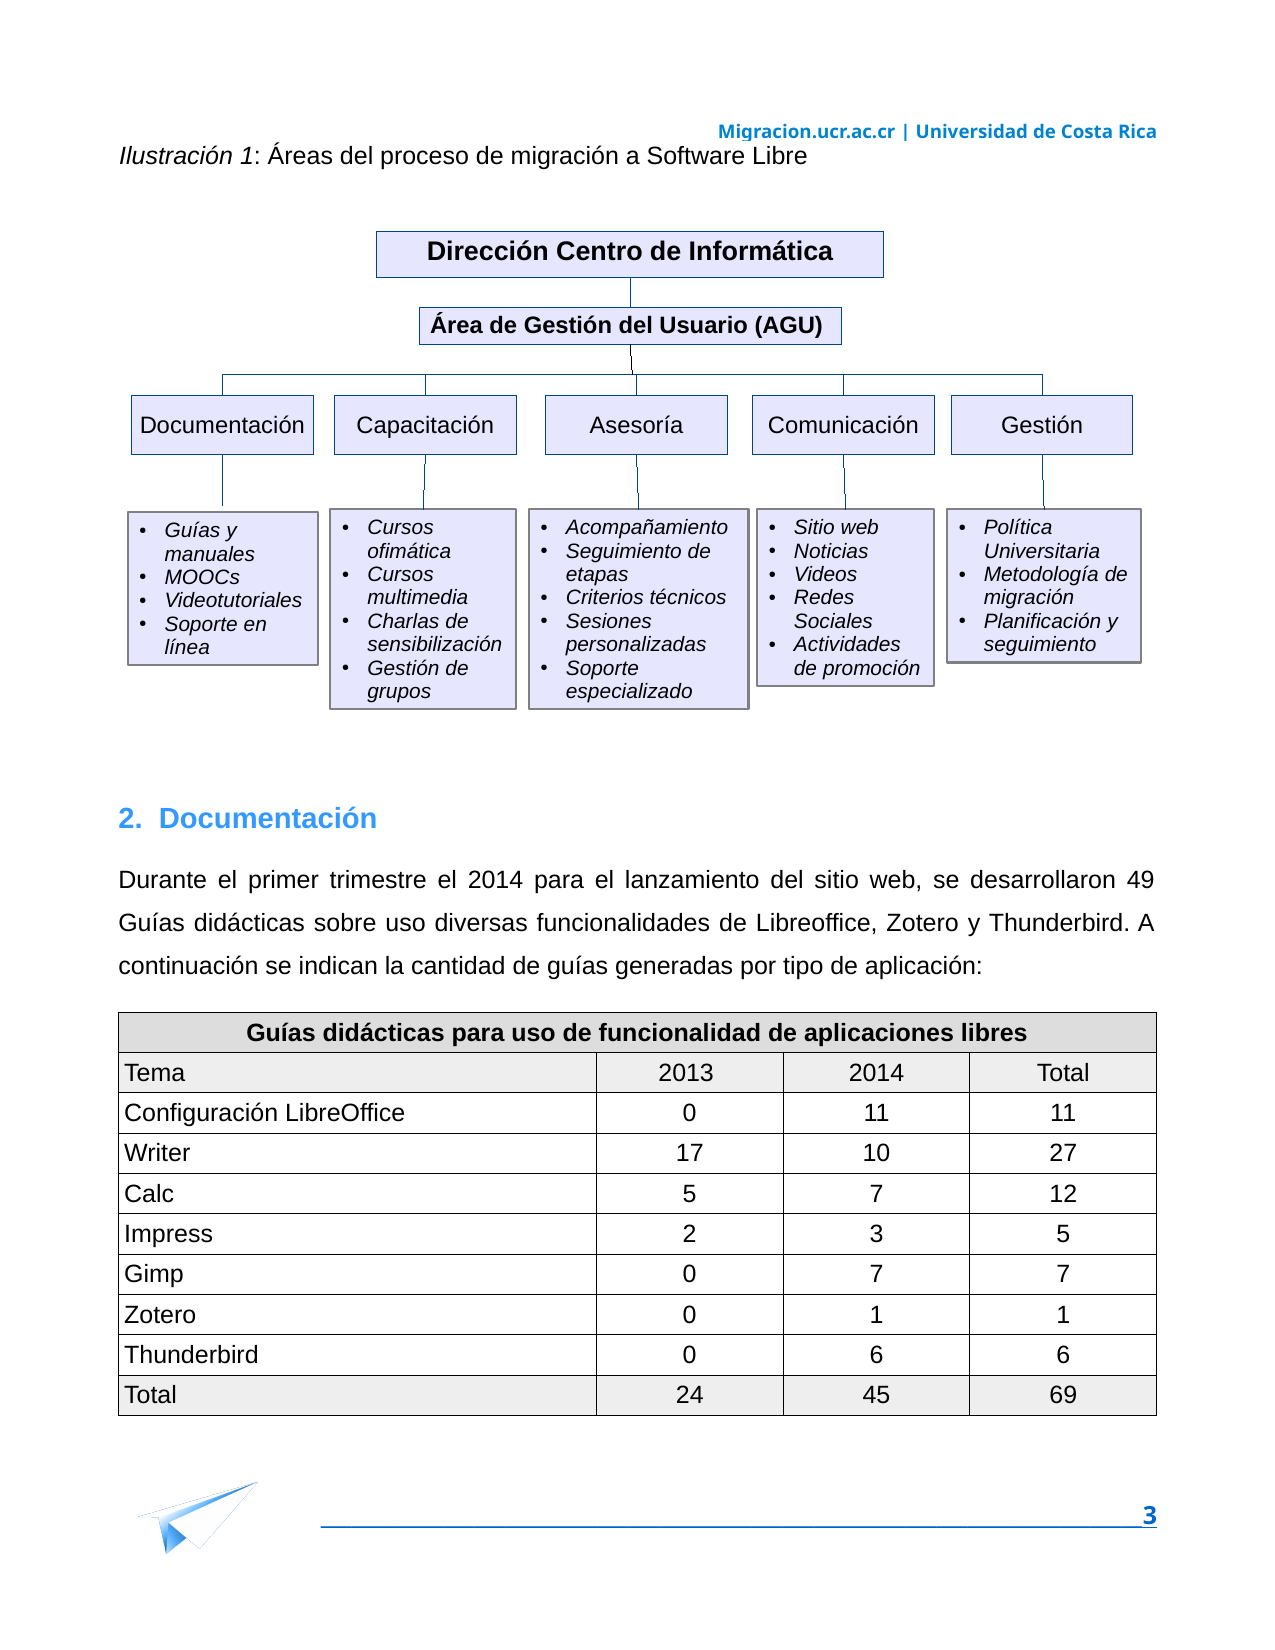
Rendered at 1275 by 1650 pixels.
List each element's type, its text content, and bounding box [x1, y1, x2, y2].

table_cell 10 [784, 1134, 969, 1173]
text Durante el primer trimestre el 2014 para el lanzamiento del sitio web, se desarrollaron 49 Guías didácticas sobre uso diversas funcionalidades de Libreoffice, Zotero y Thunderbird. A continuación se indican la cantidad de guías generadas por tipo de aplicación: [118, 864, 1157, 979]
table_cell 3 [784, 1214, 969, 1253]
table_cell 45 [784, 1376, 969, 1415]
table_cell Thunderbird [119, 1335, 596, 1374]
table_cell 7 [784, 1174, 969, 1213]
table_cell 69 [970, 1376, 1156, 1415]
table_cell Writer [119, 1134, 596, 1173]
table_cell 11 [784, 1093, 969, 1133]
table_cell 0 [597, 1335, 783, 1374]
subtitle Documentación [118, 802, 1157, 835]
table_cell 7 [970, 1255, 1156, 1294]
table_cell Calc [119, 1174, 596, 1213]
table_cell 0 [597, 1093, 783, 1133]
table_cell 2 [597, 1214, 783, 1253]
table_cell 24 [597, 1376, 783, 1415]
table_cell 17 [597, 1134, 783, 1173]
table_cell 6 [970, 1335, 1156, 1374]
table_cell 1 [970, 1295, 1156, 1334]
table_cell 27 [970, 1134, 1156, 1173]
table_cell 2014 [784, 1053, 969, 1092]
table_header Guías didácticas para uso de funcionalidad de aplicaciones libres [119, 1013, 1156, 1052]
table_cell Impress [119, 1214, 596, 1253]
table_cell 5 [597, 1174, 783, 1213]
table_cell Configuración LibreOffice [119, 1093, 596, 1133]
table_cell 0 [597, 1295, 783, 1334]
table_cell 12 [970, 1174, 1156, 1213]
picture [122, 1457, 268, 1566]
table_cell 11 [970, 1093, 1156, 1133]
table_cell 0 [597, 1255, 783, 1294]
table_cell 1 [784, 1295, 969, 1334]
text Ilustración 1: Áreas del proceso de migración a Software Libre [119, 141, 1162, 170]
table_cell 2013 [597, 1053, 783, 1092]
table_cell 5 [970, 1214, 1156, 1253]
table_cell Total [119, 1376, 596, 1415]
table_cell Tema [119, 1053, 596, 1092]
table_cell Zotero [119, 1295, 596, 1334]
table_cell 6 [784, 1335, 969, 1374]
table_cell Gimp [119, 1255, 596, 1294]
table_cell 7 [784, 1255, 969, 1294]
table_cell Total [970, 1053, 1156, 1092]
